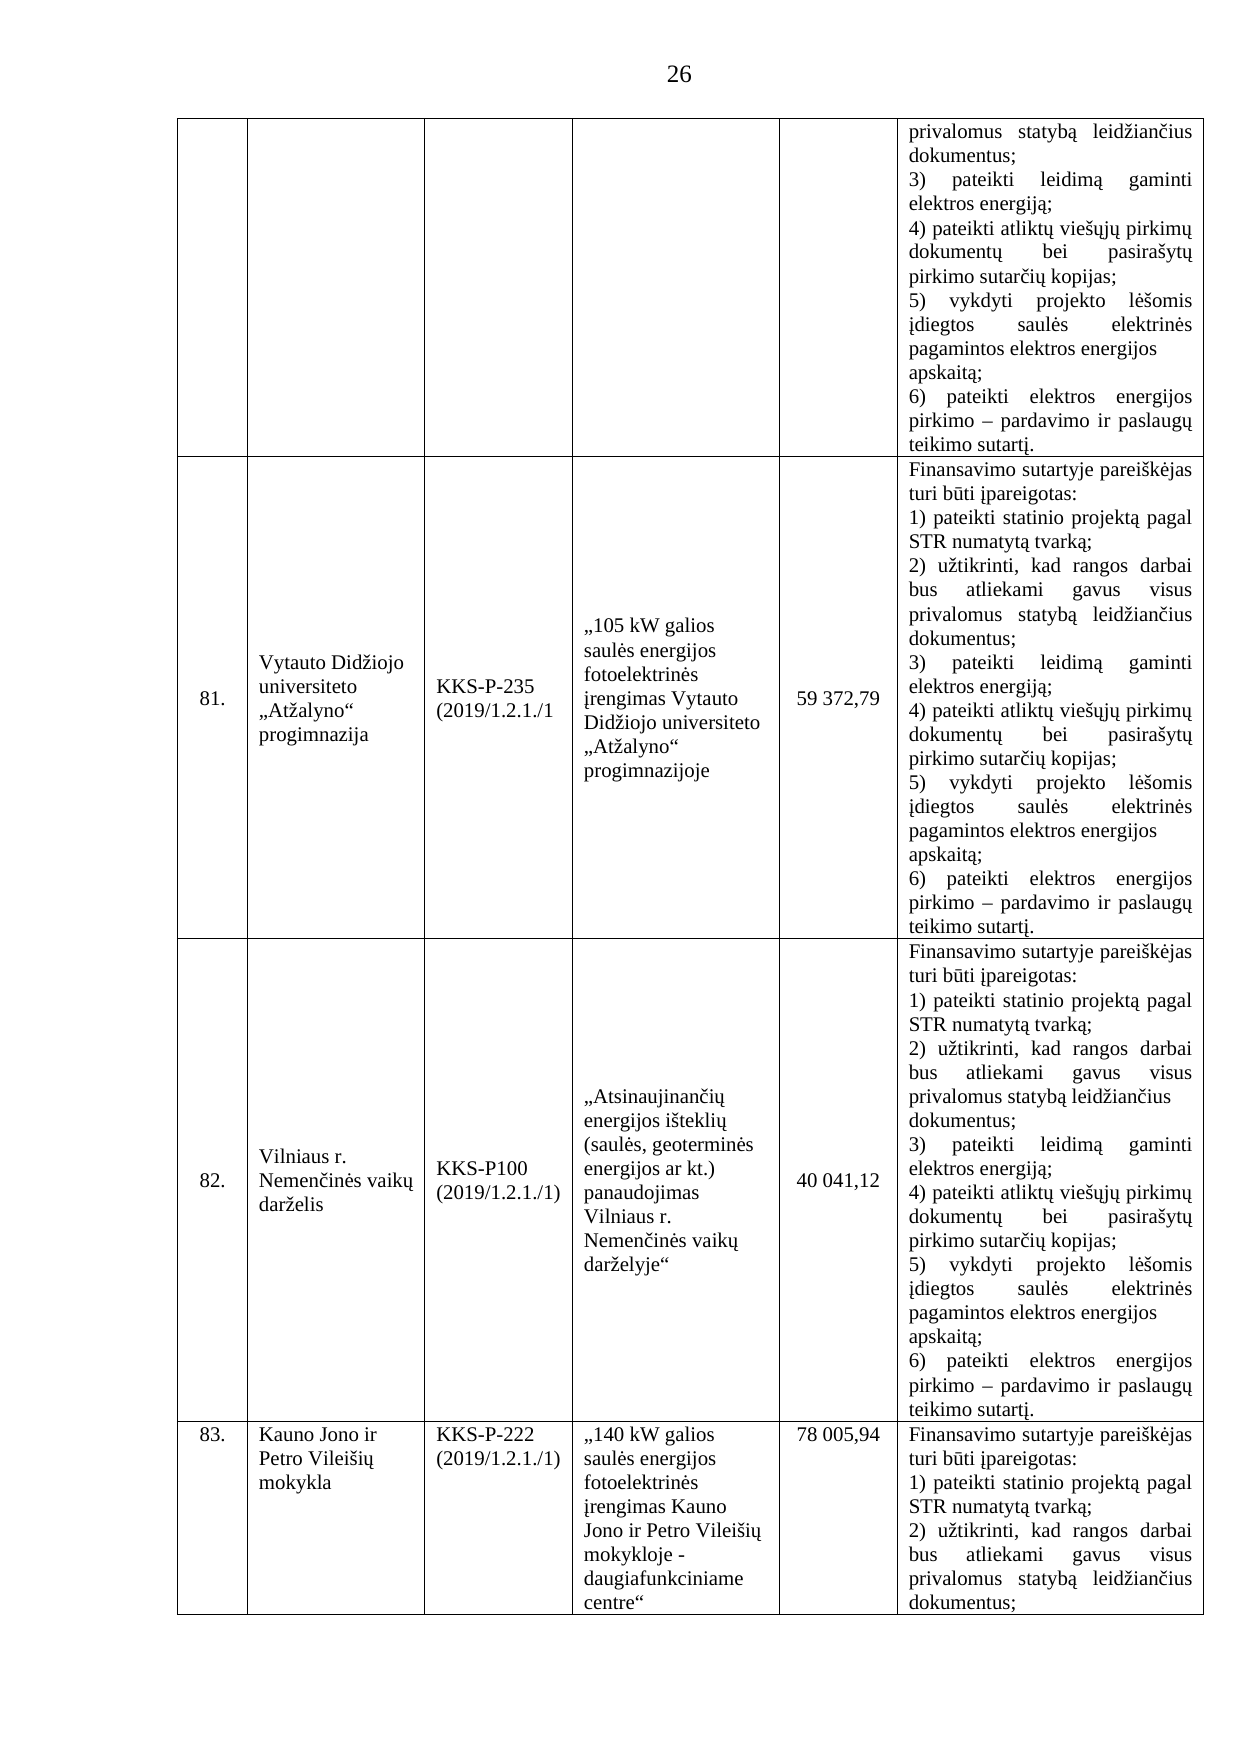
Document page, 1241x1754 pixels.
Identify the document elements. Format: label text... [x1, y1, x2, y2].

table_cell 40 041,12 [780, 939, 897, 1421]
table_cell 83. [178, 1422, 247, 1614]
table_cell Kauno Jono ir Petro Vileišių mokykla [248, 1422, 424, 1614]
table_cell [573, 119, 779, 456]
table_cell 81. [178, 457, 247, 938]
table_cell [178, 119, 247, 456]
table_cell „140 kW galios saulės energijos fotoelektrinės įrengimas Kauno Jono ir Petro Vileišių mokykloje - daugiafunkciniame centre“ [573, 1422, 779, 1614]
table_cell 82. [178, 939, 247, 1421]
table_cell KKS-P-235 (2019/1.2.1./1 [425, 457, 572, 938]
table_cell KKS-P-222 (2019/1.2.1./1) [425, 1422, 572, 1614]
table_cell privalomus statybą leidžiančius dokumentus; 3) pateikti leidimą gaminti elektros energiją; 4) pateikti atliktų viešųjų pirkimų dokumentų bei pasirašytų pirkimo sutarčių kopijas; 5) vykdyti projekto lėšomis įdiegtos saulės elektrinės pagamintos elektros energijos apskaitą; 6) pateikti elektros energijos pirkimo – pardavimo ir paslaugų teikimo sutartį. [898, 119, 1203, 456]
table_cell 59 372,79 [780, 457, 897, 938]
table_cell Vytauto Didžiojo universiteto „Atžalyno“ progimnazija [248, 457, 424, 938]
table_cell „Atsinaujinančių energijos išteklių (saulės, geoterminės energijos ar kt.) panaudojimas Vilniaus r. Nemenčinės vaikų darželyje“ [573, 939, 779, 1421]
table_cell Finansavimo sutartyje pareiškėjas turi būti įpareigotas: 1) pateikti statinio projektą pagal STR numatytą tvarką; 2) užtikrinti, kad rangos darbai bus atliekami gavus visus privalomus statybą leidžiančius dokumentus; 3) pateikti leidimą gaminti elektros energiją; 4) pateikti atliktų viešųjų pirkimų dokumentų bei pasirašytų pirkimo sutarčių kopijas; 5) vykdyti projekto lėšomis įdiegtos saulės elektrinės pagamintos elektros energijos apskaitą; 6) pateikti elektros energijos pirkimo – pardavimo ir paslaugų teikimo sutartį. [898, 457, 1203, 938]
table_cell [248, 119, 424, 456]
table_cell [425, 119, 572, 456]
table_cell „105 kW galios saulės energijos fotoelektrinės įrengimas Vytauto Didžiojo universiteto „Atžalyno“ progimnazijoje [573, 457, 779, 938]
table_cell [780, 119, 897, 456]
table_cell Vilniaus r. Nemenčinės vaikų darželis [248, 939, 424, 1421]
table_cell 78 005,94 [780, 1422, 897, 1614]
table_cell Finansavimo sutartyje pareiškėjas turi būti įpareigotas: 1) pateikti statinio projektą pagal STR numatytą tvarką; 2) užtikrinti, kad rangos darbai bus atliekami gavus visus privalomus statybą leidžiančius dokumentus; 3) pateikti leidimą gaminti elektros energiją; 4) pateikti atliktų viešųjų pirkimų dokumentų bei pasirašytų pirkimo sutarčių kopijas; 5) vykdyti projekto lėšomis įdiegtos saulės elektrinės pagamintos elektros energijos apskaitą; 6) pateikti elektros energijos pirkimo – pardavimo ir paslaugų teikimo sutartį. [898, 939, 1203, 1421]
table_cell KKS-P100 (2019/1.2.1./1) [425, 939, 572, 1421]
table_cell Finansavimo sutartyje pareiškėjas turi būti įpareigotas: 1) pateikti statinio projektą pagal STR numatytą tvarką; 2) užtikrinti, kad rangos darbai bus atliekami gavus visus privalomus statybą leidžiančius dokumentus; [898, 1422, 1203, 1614]
